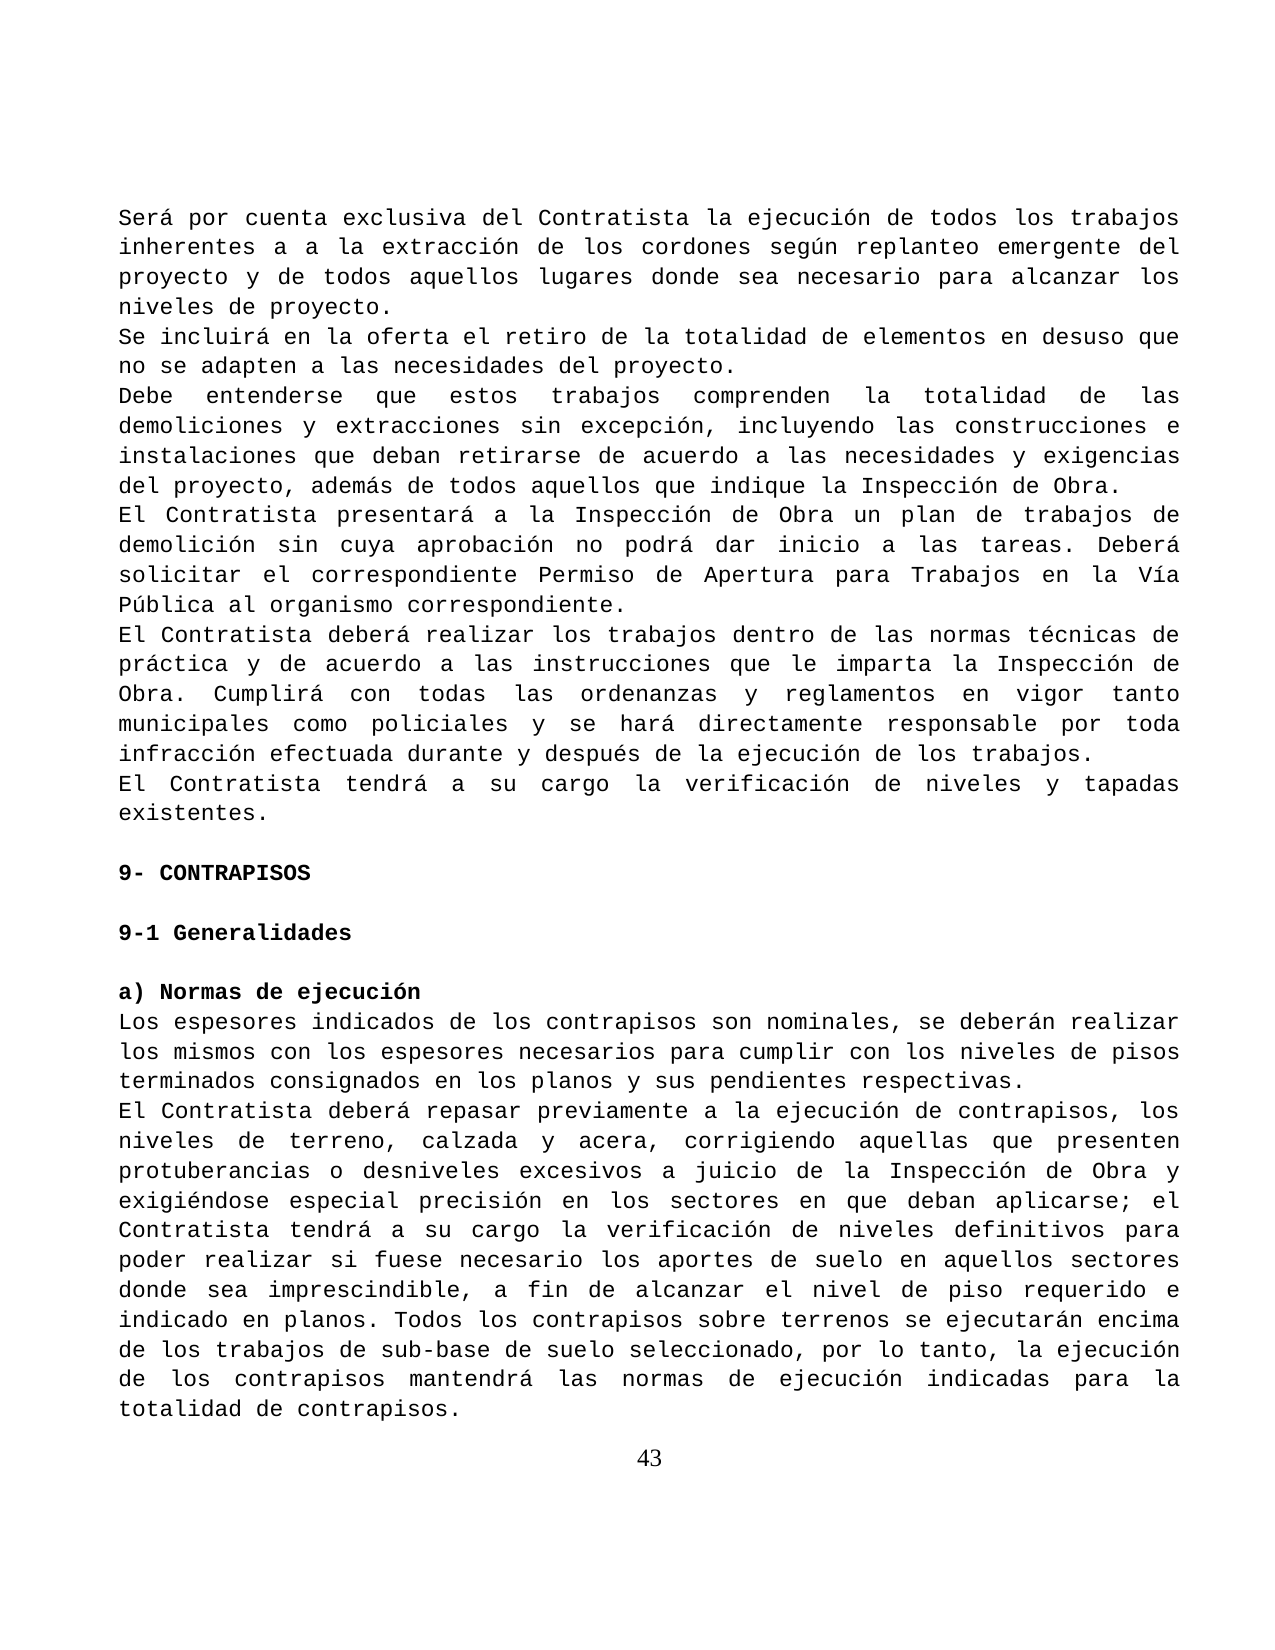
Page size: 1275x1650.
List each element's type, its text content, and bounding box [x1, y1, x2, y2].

text El Contratista presentará a la Inspección de Obra un plan de trabajos de demolición sin cuya aprobación no podrá dar inicio a las tareas. Deberá solicitar el correspondiente Permiso de Apertura para Trabajos en la Vía Pública al organismo correspondiente. [118, 504, 1181, 619]
text 9-1 Generalidades [118, 921, 1181, 947]
text 9- CONTRAPISOS [118, 861, 1181, 887]
text Será por cuenta exclusiva del Contratista la ejecución de todos los trabajos inherentes a a la extracción de los cordones según replanteo emergente del proyecto y de todos aquellos lugares donde sea necesario para alcanzar los niveles de proyecto. [118, 206, 1181, 321]
text El Contratista deberá realizar los trabajos dentro de las normas técnicas de práctica y de acuerdo a las instrucciones que le imparta la Inspección de Obra. Cumplirá con todas las ordenanzas y reglamentos en vigor tanto municipales como policiales y se hará directamente responsable por toda infracción efectuada durante y después de la ejecución de los trabajos. [118, 623, 1181, 768]
text Los espesores indicados de los contrapisos son nominales, se deberán realizar los mismos con los espesores necesarios para cumplir con los niveles de pisos terminados consignados en los planos y sus pendientes respectivas. [118, 1010, 1181, 1096]
text El Contratista tendrá a su cargo la verificación de niveles y tapadas existentes. [118, 772, 1181, 828]
text Se incluirá en la oferta el retiro de la totalidad de elementos en desuso que no se adapten a las necesidades del proyecto. [118, 325, 1181, 381]
text El Contratista deberá repasar previamente a la ejecución de contrapisos, los niveles de terreno, calzada y acera, corrigiendo aquellas que presenten protuberancias o desniveles excesivos a juicio de la Inspección de Obra y exigiéndose especial precisión en los sectores en que deban aplicarse; el Contratista tendrá a su cargo la verificación de niveles definitivos para poder realizar si fuese necesario los aportes de suelo en aquellos sectores donde sea imprescindible, a fin de alcanzar el nivel de piso requerido e indicado en planos. Todos los contrapisos sobre terrenos se ejecutarán encima de los trabajos de sub-base de suelo seleccionado, por lo tanto, la ejecución de los contrapisos mantendrá las normas de ejecución indicadas para la totalidad de contrapisos. [118, 1099, 1181, 1423]
text Debe entenderse que estos trabajos comprenden la totalidad de las demoliciones y extracciones sin excepción, incluyendo las construcciones e instalaciones que deban retirarse de acuerdo a las necesidades y exigencias del proyecto, además de todos aquellos que indique la Inspección de Obra. [118, 384, 1181, 500]
text a) Normas de ejecución [118, 980, 1181, 1006]
